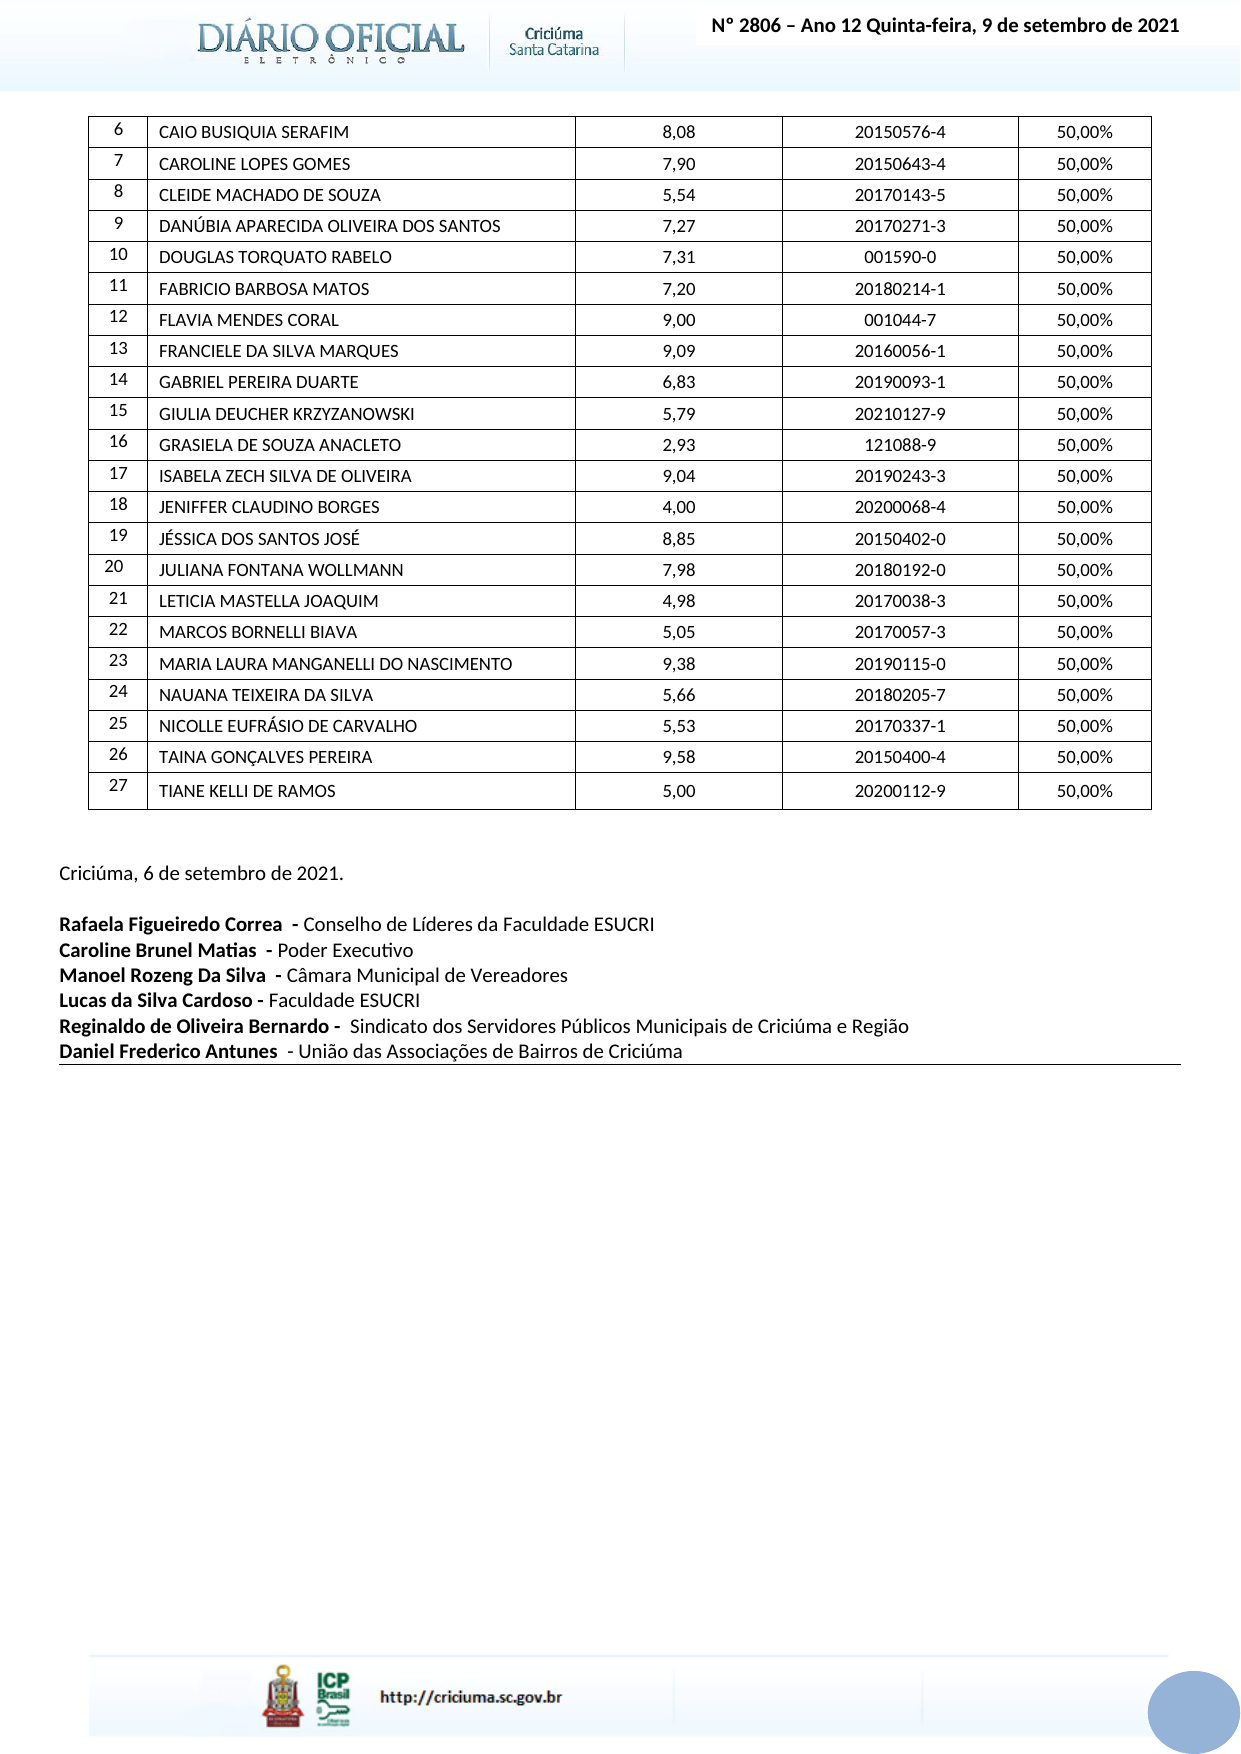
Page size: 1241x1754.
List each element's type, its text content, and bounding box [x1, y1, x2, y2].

table_cell LETICIA MASTELLA JOAQUIM [148, 586, 575, 616]
table_cell 50,00% [1019, 211, 1151, 241]
table_cell 20210127-9 [783, 398, 1018, 428]
text Criciúma, 6 de setembro de 2021. [59, 861, 1181, 886]
table_cell CAIO BUSIQUIA SERAFIM [148, 117, 575, 147]
table_cell TAINA GONÇALVES PEREIRA [148, 742, 575, 772]
table_cell 50,00% [1019, 273, 1151, 303]
table_cell 50,00% [1019, 492, 1151, 522]
table_cell 14 [89, 367, 147, 397]
table_cell 20180192-0 [783, 555, 1018, 585]
table_cell 20200112-9 [783, 773, 1018, 809]
table_cell 21 [89, 586, 147, 616]
table_cell MARCOS BORNELLI BIAVA [148, 617, 575, 647]
table_cell 7,90 [576, 148, 782, 178]
table_cell 9 [89, 211, 147, 241]
table_cell 18 [89, 492, 147, 522]
table_cell 17 [89, 461, 147, 491]
table_cell 50,00% [1019, 117, 1151, 147]
table_cell 5,00 [576, 773, 782, 809]
table_cell 26 [89, 742, 147, 772]
table_cell 8 [89, 180, 147, 210]
table_cell 10 [89, 242, 147, 272]
table_cell CLEIDE MACHADO DE SOUZA [148, 180, 575, 210]
table_cell 5,79 [576, 398, 782, 428]
table_cell 20170337-1 [783, 711, 1018, 741]
table_cell 7,20 [576, 273, 782, 303]
table_cell 5,54 [576, 180, 782, 210]
table_cell 121088-9 [783, 430, 1018, 460]
table_cell JENIFFER CLAUDINO BORGES [148, 492, 575, 522]
table_cell 7,98 [576, 555, 782, 585]
table_cell 16 [89, 430, 147, 460]
table_cell 20190093-1 [783, 367, 1018, 397]
table_cell GIULIA DEUCHER KRZYZANOWSKI [148, 398, 575, 428]
table_cell 8,08 [576, 117, 782, 147]
table_cell 50,00% [1019, 586, 1151, 616]
table_cell 20200068-4 [783, 492, 1018, 522]
table_cell 9,09 [576, 336, 782, 366]
table_cell FABRICIO BARBOSA MATOS [148, 273, 575, 303]
table_cell 20180214-1 [783, 273, 1018, 303]
table_cell 24 [89, 680, 147, 710]
table_cell 001590-0 [783, 242, 1018, 272]
table_cell MARIA LAURA MANGANELLI DO NASCIMENTO [148, 648, 575, 678]
table_cell 50,00% [1019, 523, 1151, 553]
table_cell 20170038-3 [783, 586, 1018, 616]
table_cell 23 [89, 648, 147, 678]
table_cell 27 [89, 773, 147, 809]
table_cell NAUANA TEIXEIRA DA SILVA [148, 680, 575, 710]
table_cell 20190243-3 [783, 461, 1018, 491]
table_cell NICOLLE EUFRÁSIO DE CARVALHO [148, 711, 575, 741]
table_cell 4,00 [576, 492, 782, 522]
table_cell 13 [89, 336, 147, 366]
table_cell 50,00% [1019, 773, 1151, 809]
table_cell FLAVIA MENDES CORAL [148, 305, 575, 335]
text Lucas da Silva Cardoso - Faculdade ESUCRI [59, 988, 1181, 1013]
table_cell 50,00% [1019, 180, 1151, 210]
table_cell GABRIEL PEREIRA DUARTE [148, 367, 575, 397]
table_cell 15 [89, 398, 147, 428]
table_cell DOUGLAS TORQUATO RABELO [148, 242, 575, 272]
table_cell 20150400-4 [783, 742, 1018, 772]
table_cell 50,00% [1019, 711, 1151, 741]
text Rafaela Figueiredo Correa - Conselho de Líderes da Faculdade ESUCRI [59, 911, 1181, 937]
table_cell 50,00% [1019, 336, 1151, 366]
table_cell 20150402-0 [783, 523, 1018, 553]
table_cell 6,83 [576, 367, 782, 397]
table_cell 2,93 [576, 430, 782, 460]
table_cell 5,53 [576, 711, 782, 741]
table_cell 19 [89, 523, 147, 553]
table_cell 50,00% [1019, 617, 1151, 647]
table_cell 20170057-3 [783, 617, 1018, 647]
table_cell 20170271-3 [783, 211, 1018, 241]
table_cell 5,05 [576, 617, 782, 647]
table_cell 50,00% [1019, 680, 1151, 710]
table_cell 22 [89, 617, 147, 647]
table_cell GRASIELA DE SOUZA ANACLETO [148, 430, 575, 460]
table_cell 50,00% [1019, 367, 1151, 397]
table_cell 50,00% [1019, 430, 1151, 460]
table_cell 50,00% [1019, 461, 1151, 491]
table_cell 9,38 [576, 648, 782, 678]
table_cell 20180205-7 [783, 680, 1018, 710]
table_cell 50,00% [1019, 148, 1151, 178]
table_cell 50,00% [1019, 555, 1151, 585]
table_cell 20150576-4 [783, 117, 1018, 147]
table_cell 001044-7 [783, 305, 1018, 335]
text Caroline Brunel Matias - Poder Executivo [59, 937, 1181, 962]
table_cell 50,00% [1019, 305, 1151, 335]
table_cell 7,27 [576, 211, 782, 241]
table_cell TIANE KELLI DE RAMOS [148, 773, 575, 809]
table_cell 50,00% [1019, 742, 1151, 772]
table_cell JULIANA FONTANA WOLLMANN [148, 555, 575, 585]
table_cell 9,04 [576, 461, 782, 491]
table_cell 6 [89, 117, 147, 147]
table_cell 8,85 [576, 523, 782, 553]
table_cell DANÚBIA APARECIDA OLIVEIRA DOS SANTOS [148, 211, 575, 241]
table_cell 50,00% [1019, 398, 1151, 428]
table_cell 11 [89, 273, 147, 303]
table_cell 20170143-5 [783, 180, 1018, 210]
table_cell 4,98 [576, 586, 782, 616]
table_cell CAROLINE LOPES GOMES [148, 148, 575, 178]
table_cell 9,58 [576, 742, 782, 772]
table_cell 20160056-1 [783, 336, 1018, 366]
table_cell 12 [89, 305, 147, 335]
table_cell FRANCIELE DA SILVA MARQUES [148, 336, 575, 366]
table_cell 20 [89, 555, 147, 585]
table_cell 20190115-0 [783, 648, 1018, 678]
table_cell 7,31 [576, 242, 782, 272]
table_cell 50,00% [1019, 242, 1151, 272]
table_cell ISABELA ZECH SILVA DE OLIVEIRA [148, 461, 575, 491]
text Reginaldo de Oliveira Bernardo - Sindicato dos Servidores Públicos Municipais de Criciúma e Região [59, 1013, 1181, 1038]
table_cell 25 [89, 711, 147, 741]
table_cell JÉSSICA DOS SANTOS JOSÉ [148, 523, 575, 553]
table_cell 7 [89, 148, 147, 178]
table_cell 9,00 [576, 305, 782, 335]
table_cell 20150643-4 [783, 148, 1018, 178]
table_cell 50,00% [1019, 648, 1151, 678]
text Manoel Rozeng Da Silva - Câmara Municipal de Vereadores [59, 962, 1181, 988]
text Daniel Frederico Antunes - União das Associações de Bairros de Criciúma [59, 1038, 1181, 1064]
table_cell 5,66 [576, 680, 782, 710]
